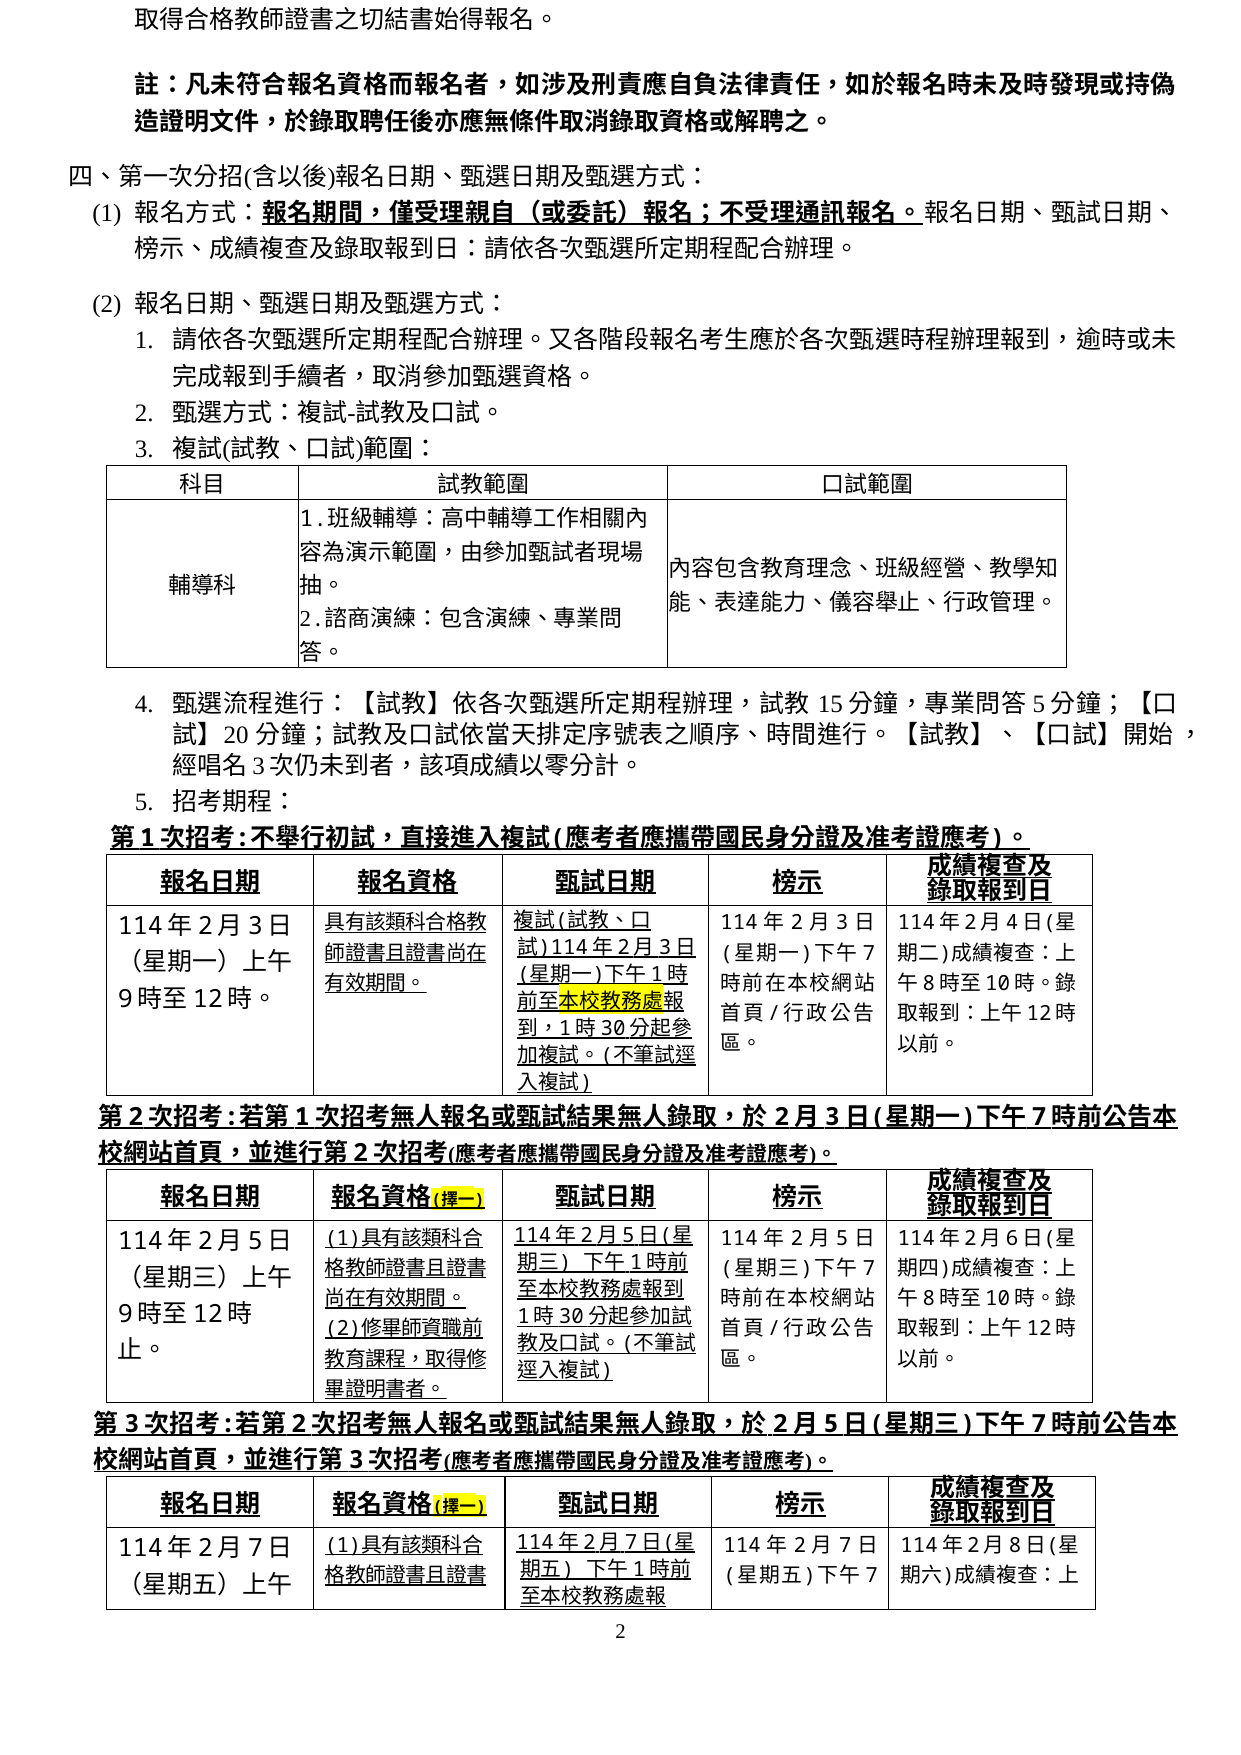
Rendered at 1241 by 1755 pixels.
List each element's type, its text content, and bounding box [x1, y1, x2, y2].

table_header 科目 [107, 466, 298, 499]
table_header 試教範圍 [299, 466, 667, 499]
table_cell 114年2月5日(星期三)下午7時前在本校網站首頁/行政公告區。 [709, 1221, 886, 1402]
table_header 榜示 [712, 1477, 888, 1527]
table_cell 114年2月4日(星期二)成績複查：上午8時至10時。錄取報到：上午12時以前。 [887, 906, 1092, 1095]
table_header 口試範圍 [668, 466, 1066, 499]
text 校網站首頁，並進行第2次招考(應考者應攜帶國民身分證及准考證應考)。 [98, 1129, 1178, 1169]
list 甄選方式：複試-試教及口試。 [134, 392, 1178, 429]
text 第1次招考:不舉行初試，直接進入複試(應考者應攜帶國民身分證及准考證應考)。 [110, 817, 1178, 853]
text 取得合格教師證書之切結書始得報名。 [134, 0, 1178, 36]
list 甄選流程進行：【試教】依各次甄選所定期程辦理，試教15分鐘，專業問答5分鐘；【口試】20 分鐘；試教及口試依當天排定序號表之順序、時間進行。【試教】、【口試】開始，經唱名3次仍未到者，該項成績以零分計。 [134, 687, 1178, 781]
table_cell 複試(試教、口試)114年2月3日(星期一)下午1時前至本校教務處報到，1時30分起參加複試。(不筆試逕入複試) [503, 906, 708, 1095]
text 第3次招考:若第2次招考無人報名或甄試結果無人錄取，於2月5日(星期三)下午7時前公告本 [94, 1403, 1178, 1434]
table_header 甄試日期 [503, 855, 708, 904]
list 報名日期、甄選日期及甄選方式： [92, 284, 1178, 320]
table_cell 114年2月3日（星期一）上午9時至12時。 [107, 906, 313, 1095]
table_header 成績複查及 錄取報到日 [887, 855, 1092, 904]
table_cell 114年2月3日(星期一)下午7時前在本校網站首頁/行政公告區。 [709, 906, 886, 1095]
table_header 報名資格(擇一) [314, 1477, 504, 1527]
table_cell (1)具有該類科合格教師證書且證書尚在有效期間。 (2)修畢師資職前教育課程，取得修畢證明書者。 [314, 1221, 502, 1402]
table_cell 114年2月7日(星期五) 下午1時前至本校教務處報 [506, 1528, 711, 1609]
list 招考期程： [134, 781, 1178, 817]
table_header 報名日期 [107, 1477, 313, 1527]
list 複試(試教、口試)範圍： [134, 429, 1178, 465]
list 報名方式：報名期間，僅受理親自（或委託）報名；不受理通訊報名。報名日期、甄試日期、榜示、成績複查及錄取報到日：請依各次甄選所定期程配合辦理。 [92, 192, 1178, 265]
table_header 報名資格(擇一) [314, 1170, 502, 1220]
table_cell 內容包含教育理念、班級經營、教學知能、表達能力、儀容舉止、行政管理。 [668, 500, 1066, 667]
table_header 榜示 [709, 1170, 886, 1220]
text 四、第一次分招(含以後)報名日期、甄選日期及甄選方式： [62, 156, 1178, 192]
table_cell 114年2月8日(星期六)成績複查：上 [889, 1528, 1095, 1609]
text 註：凡未符合報名資格而報名者，如涉及刑責應自負法律責任，如於報名時未及時發現或持偽造證明文件，於錄取聘任後亦應無條件取消錄取資格或解聘之。 [134, 65, 1178, 137]
table_header 報名資格 [314, 855, 502, 904]
table_cell 114年2月7日(星期五)下午7 [712, 1528, 888, 1609]
table_cell 輔導科 [107, 500, 298, 667]
table_cell 114年2月5日（星期三）上午9時至12時止。 [107, 1221, 313, 1402]
list 請依各次甄選所定期程配合辦理。又各階段報名考生應於各次甄選時程辦理報到，逾時或未完成報到手續者，取消參加甄選資格。 [134, 320, 1178, 392]
table_cell 114年2月7日（星期五）上午 [107, 1528, 313, 1609]
table_header 報名日期 [107, 855, 313, 904]
table_header 甄試日期 [503, 1170, 708, 1220]
text 校網站首頁，並進行第3次招考(應考者應攜帶國民身分證及准考證應考)。 [94, 1435, 1178, 1476]
table_cell 具有該類科合格教師證書且證書尚在有效期間。 [314, 906, 502, 1095]
table_header 報名日期 [107, 1170, 313, 1220]
table_cell 1.班級輔導：高中輔導工作相關內容為演示範圍，由參加甄試者現場抽。 2.諮商演練：包含演練、專業問答。 [299, 500, 667, 667]
table_header 榜示 [709, 855, 886, 904]
table_cell 114年2月6日(星期四)成績複查：上午8時至10時。錄取報到：上午12時以前。 [887, 1221, 1092, 1402]
table_header 成績複查及 錄取報到日 [889, 1477, 1095, 1527]
table_header 甄試日期 [506, 1477, 711, 1527]
text 第2次招考:若第1次招考無人報名或甄試結果無人錄取，於2月3日(星期一)下午7時前公告本 [98, 1096, 1178, 1127]
table_cell 114年2月5日(星期三) 下午1時前至本校教務處報到1時30分起參加試教及口試。(不筆試逕入複試) [503, 1221, 708, 1402]
table_header 成績複查及 錄取報到日 [887, 1170, 1092, 1220]
table_cell (1)具有該類科合格教師證書且證書 [314, 1528, 504, 1609]
